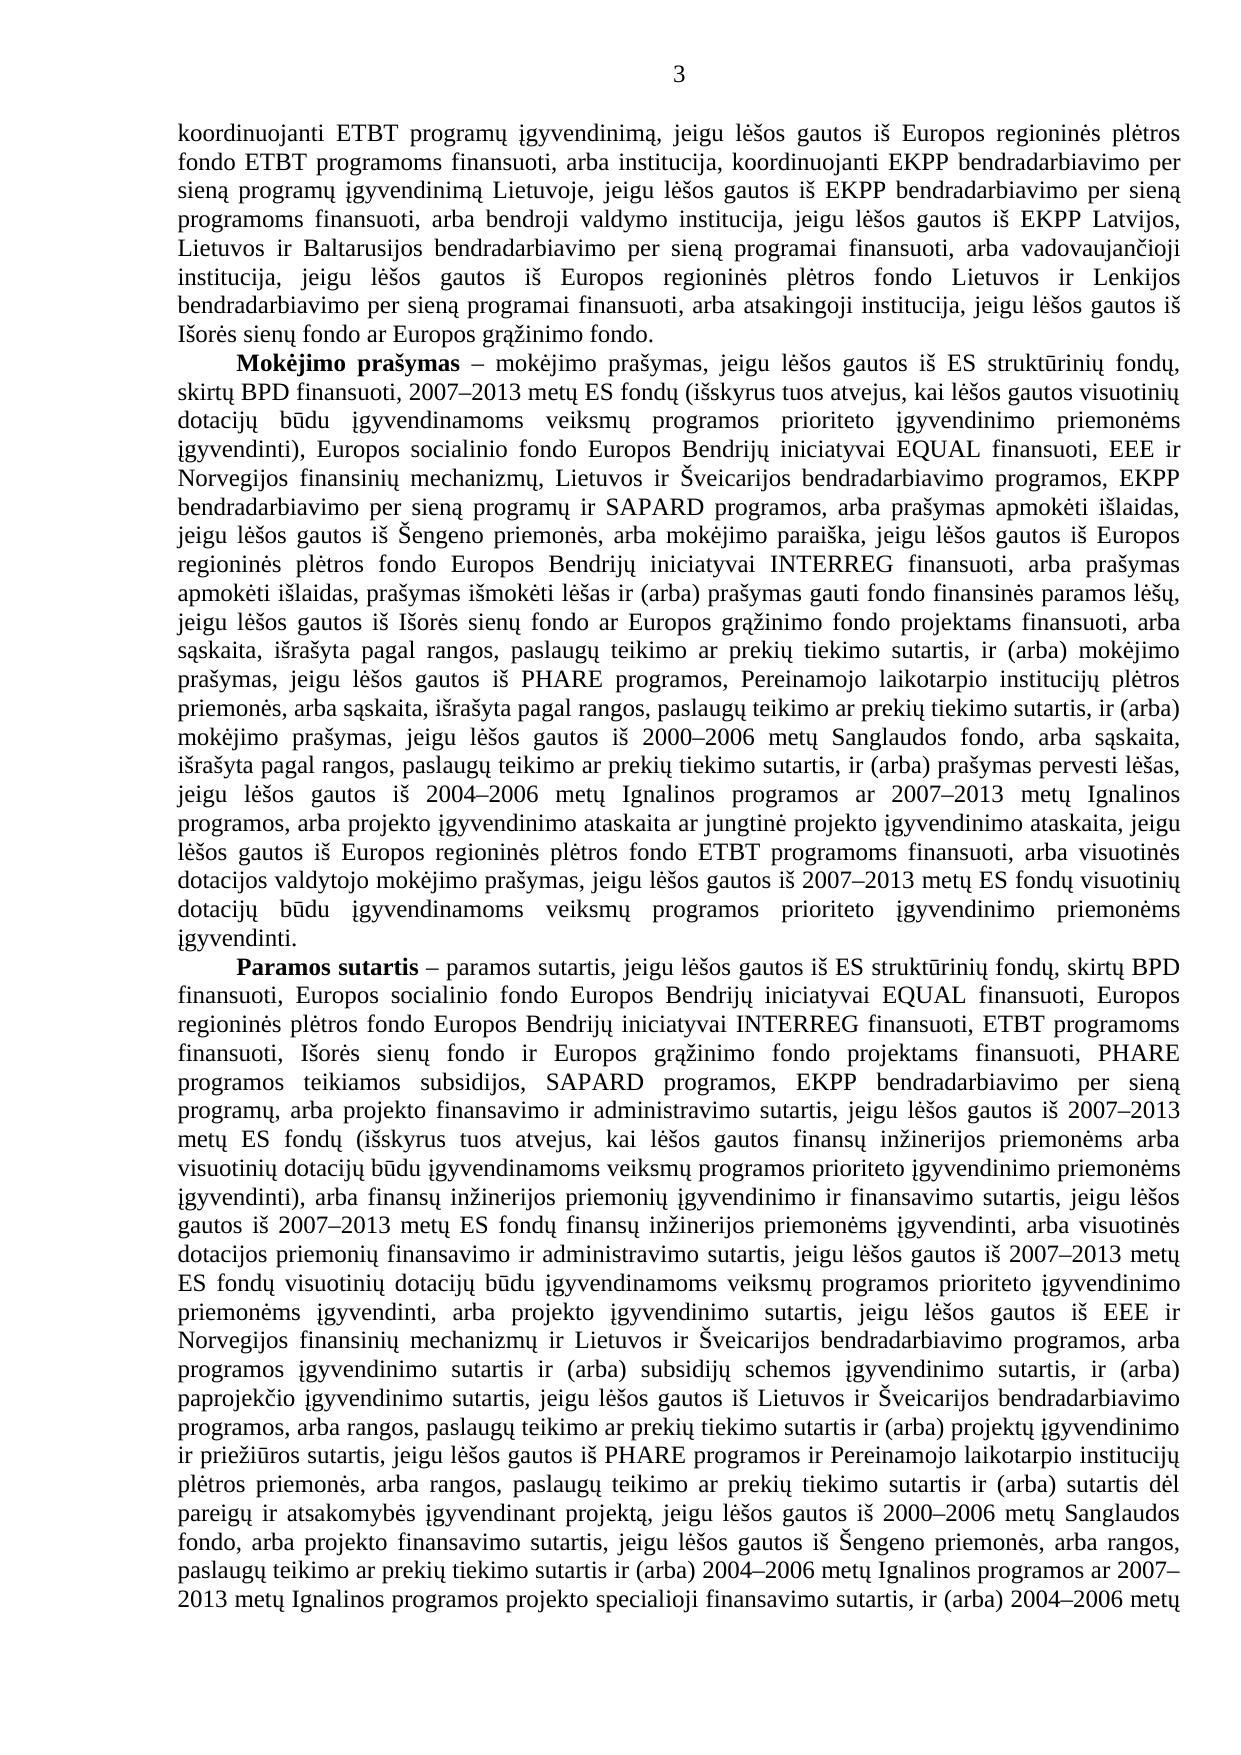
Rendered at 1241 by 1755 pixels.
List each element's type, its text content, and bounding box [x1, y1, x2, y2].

text Mokėjimo prašymas – mokėjimo prašymas, jeigu lėšos gautos iš ES struktūrinių fondų, skirtų BPD finansuoti, 2007–2013 metų ES fondų (išskyrus tuos atvejus, kai lėšos gautos visuotinių dotacijų būdu įgyvendinamoms veiksmų programos prioriteto įgyvendinimo priemonėms įgyvendinti), Europos socialinio fondo Europos Bendrijų iniciatyvai EQUAL finansuoti, EEE ir Norvegijos finansinių mechanizmų, Lietuvos ir Šveicarijos bendradarbiavimo programos, EKPP bendradarbiavimo per sieną programų ir SAPARD programos, arba prašymas apmokėti išlaidas, jeigu lėšos gautos iš Šengeno priemonės, arba mokėjimo paraiška, jeigu lėšos gautos iš Europos regioninės plėtros fondo Europos Bendrijų iniciatyvai INTERREG finansuoti, arba prašymas apmokėti išlaidas, prašymas išmokėti lėšas ir (arba) prašymas gauti fondo finansinės paramos lėšų, jeigu lėšos gautos iš Išorės sienų fondo ar Europos grąžinimo fondo projektams finansuoti, arba sąskaita, išrašyta pagal rangos, paslaugų teikimo ar prekių tiekimo sutartis, ir (arba) mokėjimo prašymas, jeigu lėšos gautos iš PHARE programos, Pereinamojo laikotarpio institucijų plėtros priemonės, arba sąskaita, išrašyta pagal rangos, paslaugų teikimo ar prekių tiekimo sutartis, ir (arba) mokėjimo prašymas, jeigu lėšos gautos iš 2000–2006 metų Sanglaudos fondo, arba sąskaita, išrašyta pagal rangos, paslaugų teikimo ar prekių tiekimo sutartis, ir (arba) prašymas pervesti lėšas, jeigu lėšos gautos iš 2004–2006 metų Ignalinos programos ar 2007–2013 metų Ignalinos programos, arba projekto įgyvendinimo ataskaita ar jungtinė projekto įgyvendinimo ataskaita, jeigu lėšos gautos iš Europos regioninės plėtros fondo ETBT programoms finansuoti, arba visuotinės dotacijos valdytojo mokėjimo prašymas, jeigu lėšos gautos iš 2007–2013 metų ES fondų visuotinių dotacijų būdu įgyvendinamoms veiksmų programos prioriteto įgyvendinimo priemonėms įgyvendinti. [177, 348, 1181, 952]
text Paramos sutartis – paramos sutartis, jeigu lėšos gautos iš ES struktūrinių fondų, skirtų BPD finansuoti, Europos socialinio fondo Europos Bendrijų iniciatyvai EQUAL finansuoti, Europos regioninės plėtros fondo Europos Bendrijų iniciatyvai INTERREG finansuoti, ETBT programoms finansuoti, Išorės sienų fondo ir Europos grąžinimo fondo projektams finansuoti, PHARE programos teikiamos subsidijos, SAPARD programos, EKPP bendradarbiavimo per sieną programų, arba projekto finansavimo ir administravimo sutartis, jeigu lėšos gautos iš 2007–2013 metų ES fondų (išskyrus tuos atvejus, kai lėšos gautos finansų inžinerijos priemonėms arba visuotinių dotacijų būdu įgyvendinamoms veiksmų programos prioriteto įgyvendinimo priemonėms įgyvendinti), arba finansų inžinerijos priemonių įgyvendinimo ir finansavimo sutartis, jeigu lėšos gautos iš 2007–2013 metų ES fondų finansų inžinerijos priemonėms įgyvendinti, arba visuotinės dotacijos priemonių finansavimo ir administravimo sutartis, jeigu lėšos gautos iš 2007–2013 metų ES fondų visuotinių dotacijų būdu įgyvendinamoms veiksmų programos prioriteto įgyvendinimo priemonėms įgyvendinti, arba projekto įgyvendinimo sutartis, jeigu lėšos gautos iš EEE ir Norvegijos finansinių mechanizmų ir Lietuvos ir Šveicarijos bendradarbiavimo programos, arba programos įgyvendinimo sutartis ir (arba) subsidijų schemos įgyvendinimo sutartis, ir (arba) paprojekčio įgyvendinimo sutartis, jeigu lėšos gautos iš Lietuvos ir Šveicarijos bendradarbiavimo programos, arba rangos, paslaugų teikimo ar prekių tiekimo sutartis ir (arba) projektų įgyvendinimo ir priežiūros sutartis, jeigu lėšos gautos iš PHARE programos ir Pereinamojo laikotarpio institucijų plėtros priemonės, arba rangos, paslaugų teikimo ar prekių tiekimo sutartis ir (arba) sutartis dėl pareigų ir atsakomybės įgyvendinant projektą, jeigu lėšos gautos iš 2000–2006 metų Sanglaudos fondo, arba projekto finansavimo sutartis, jeigu lėšos gautos iš Šengeno priemonės, arba rangos, paslaugų teikimo ar prekių tiekimo sutartis ir (arba) 2004–2006 metų Ignalinos programos ar 2007–2013 metų Ignalinos programos projekto specialioji finansavimo sutartis, ir (arba) 2004–2006 metų [177, 952, 1181, 1613]
text koordinuojanti ETBT programų įgyvendinimą, jeigu lėšos gautos iš Europos regioninės plėtros fondo ETBT programoms finansuoti, arba institucija, koordinuojanti EKPP bendradarbiavimo per sieną programų įgyvendinimą Lietuvoje, jeigu lėšos gautos iš EKPP bendradarbiavimo per sieną programoms finansuoti, arba bendroji valdymo institucija, jeigu lėšos gautos iš EKPP Latvijos, Lietuvos ir Baltarusijos bendradarbiavimo per sieną programai finansuoti, arba vadovaujančioji institucija, jeigu lėšos gautos iš Europos regioninės plėtros fondo Lietuvos ir Lenkijos bendradarbiavimo per sieną programai finansuoti, arba atsakingoji institucija, jeigu lėšos gautos iš Išorės sienų fondo ar Europos grąžinimo fondo. [177, 118, 1181, 348]
